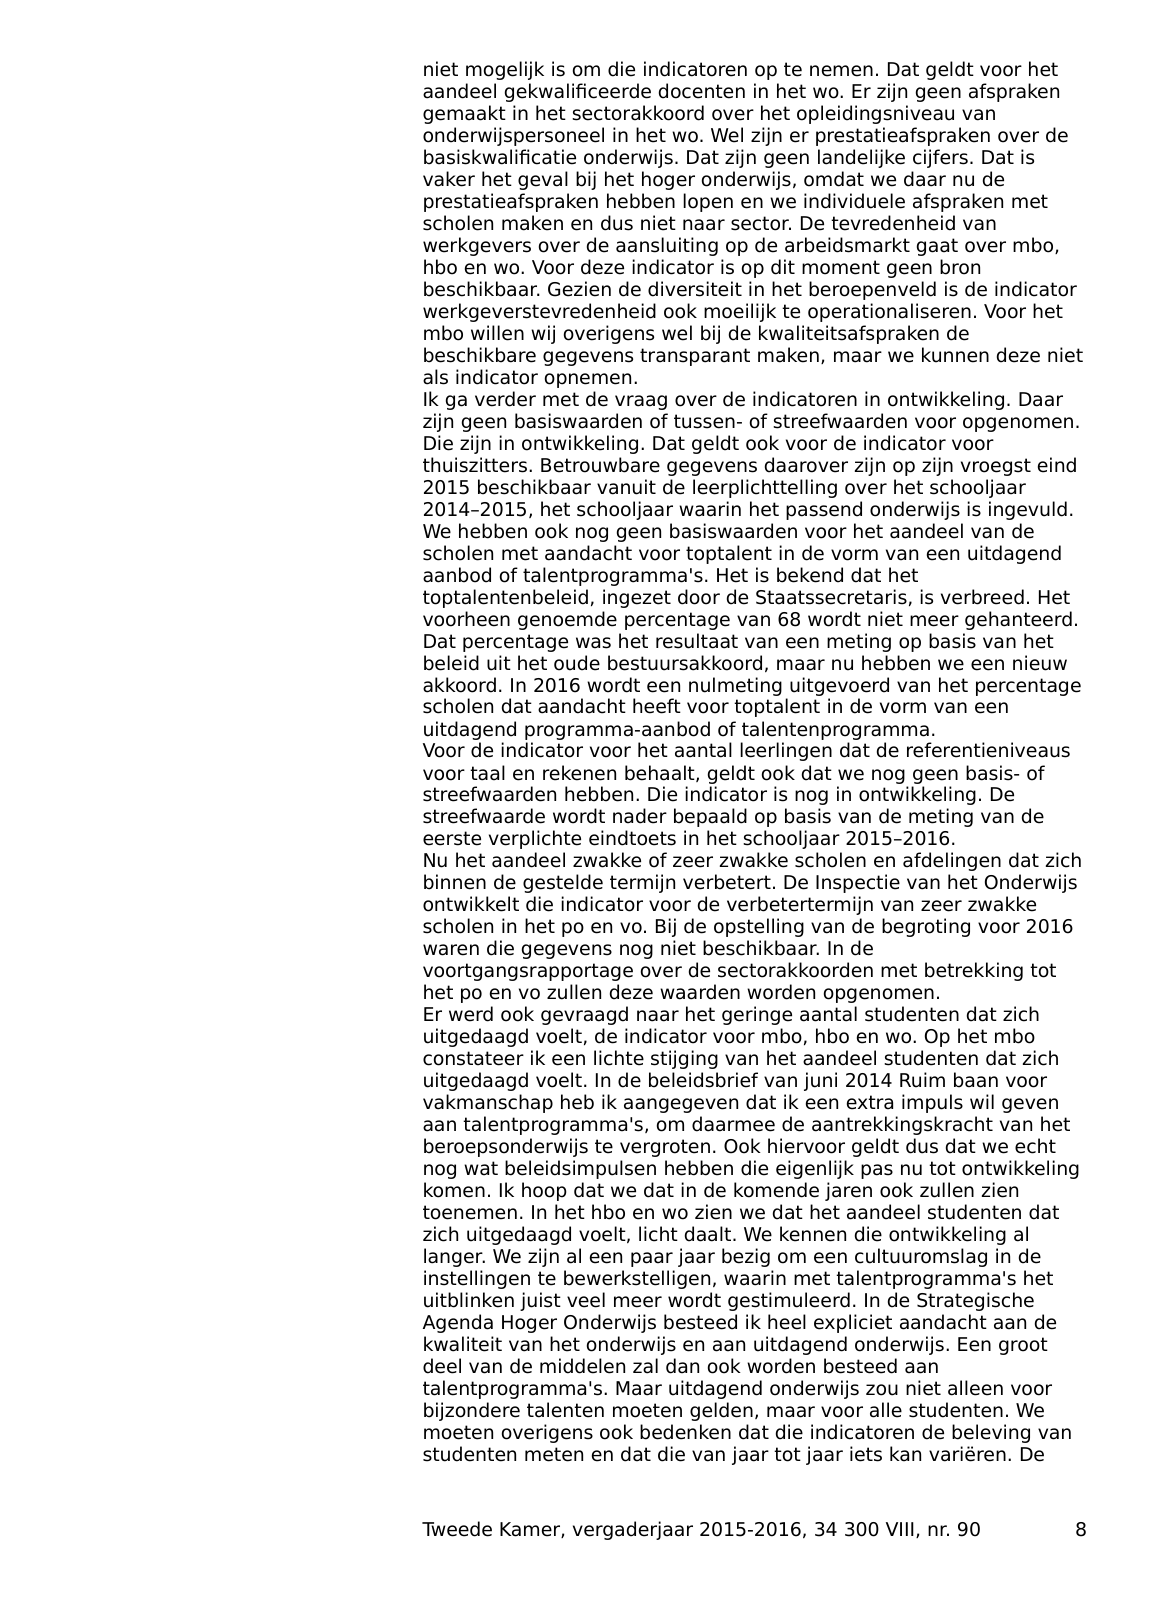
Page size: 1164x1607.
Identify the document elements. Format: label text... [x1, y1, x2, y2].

text Nu het aandeel zwakke of zeer zwakke scholen en afdelingen dat zich binnen de gestelde termijn verbetert. De Inspectie van het Onderwijs ontwikkelt die indicator voor de verbetertermijn van zeer zwakke scholen in het po en vo. Bij de opstelling van de begroting voor 2016 waren die gegevens nog niet beschikbaar. In de voortgangsrapportage over de sectorakkoorden met betrekking tot het po en vo zullen deze waarden worden opgenomen. [422, 850, 1087, 1004]
text Ik ga verder met de vraag over de indicatoren in ontwikkeling. Daar zijn geen basiswaarden of tussen- of streefwaarden voor opgenomen. Die zijn in ontwikkeling. Dat geldt ook voor de indicator voor thuiszitters. Betrouwbare gegevens daarover zijn op zijn vroegst eind 2015 beschikbaar vanuit de leerplichttelling over het schooljaar 2014–2015, het schooljaar waarin het passend onderwijs is ingevuld. We hebben ook nog geen basiswaarden voor het aandeel van de scholen met aandacht voor toptalent in de vorm van een uitdagend aanbod of talentprogramma's. Het is bekend dat het toptalentenbeleid, ingezet door de Staatssecretaris, is verbreed. Het voorheen genoemde percentage van 68 wordt niet meer gehanteerd. Dat percentage was het resultaat van een meting op basis van het beleid uit het oude bestuursakkoord, maar nu hebben we een nieuw akkoord. In 2016 wordt een nulmeting uitgevoerd van het percentage scholen dat aandacht heeft voor toptalent in de vorm van een uitdagend programma-aanbod of talentenprogramma. [422, 389, 1087, 740]
text Er werd ook gevraagd naar het geringe aantal studenten dat zich uitgedaagd voelt, de indicator voor mbo, hbo en wo. Op het mbo constateer ik een lichte stijging van het aandeel studenten dat zich uitgedaagd voelt. In de beleidsbrief van juni 2014 Ruim baan voor vakmanschap heb ik aangegeven dat ik een extra impuls wil geven aan talentprogramma's, om daarmee de aantrekkingskracht van het beroepsonderwijs te vergroten. Ook hiervoor geldt dus dat we echt nog wat beleidsimpulsen hebben die eigenlijk pas nu tot ontwikkeling komen. Ik hoop dat we dat in de komende jaren ook zullen zien toenemen. In het hbo en wo zien we dat het aandeel studenten dat zich uitgedaagd voelt, licht daalt. We kennen die ontwikkeling al langer. We zijn al een paar jaar bezig om een cultuuromslag in de instellingen te bewerkstelligen, waarin met talentprogramma's het uitblinken juist veel meer wordt gestimuleerd. In de Strategische Agenda Hoger Onderwijs besteed ik heel expliciet aandacht aan de kwaliteit van het onderwijs en aan uitdagend onderwijs. Een groot deel van de middelen zal dan ook worden besteed aan talentprogramma's. Maar uitdagend onderwijs zou niet alleen voor bijzondere talenten moeten gelden, maar voor alle studenten. We moeten overigens ook bedenken dat die indicatoren de beleving van studenten meten en dat die van jaar tot jaar iets kan variëren. De [422, 1004, 1087, 1466]
text Voor de indicator voor het aantal leerlingen dat de referentieniveaus voor taal en rekenen behaalt, geldt ook dat we nog geen basis- of streefwaarden hebben. Die indicator is nog in ontwikkeling. De streefwaarde wordt nader bepaald op basis van de meting van de eerste verplichte eindtoets in het schooljaar 2015–2016. [422, 740, 1087, 850]
text niet mogelijk is om die indicatoren op te nemen. Dat geldt voor het aandeel gekwalificeerde docenten in het wo. Er zijn geen afspraken gemaakt in het sectorakkoord over het opleidingsniveau van onderwijspersoneel in het wo. Wel zijn er prestatieafspraken over de basiskwalificatie onderwijs. Dat zijn geen landelijke cijfers. Dat is vaker het geval bij het hoger onderwijs, omdat we daar nu de prestatieafspraken hebben lopen en we individuele afspraken met scholen maken en dus niet naar sector. De tevredenheid van werkgevers over de aansluiting op de arbeidsmarkt gaat over mbo, hbo en wo. Voor deze indicator is op dit moment geen bron beschikbaar. Gezien de diversiteit in het beroepenveld is de indicator werkgeverstevredenheid ook moeilijk te operationaliseren. Voor het mbo willen wij overigens wel bij de kwaliteitsafspraken de beschikbare gegevens transparant maken, maar we kunnen deze niet als indicator opnemen. [422, 59, 1087, 389]
